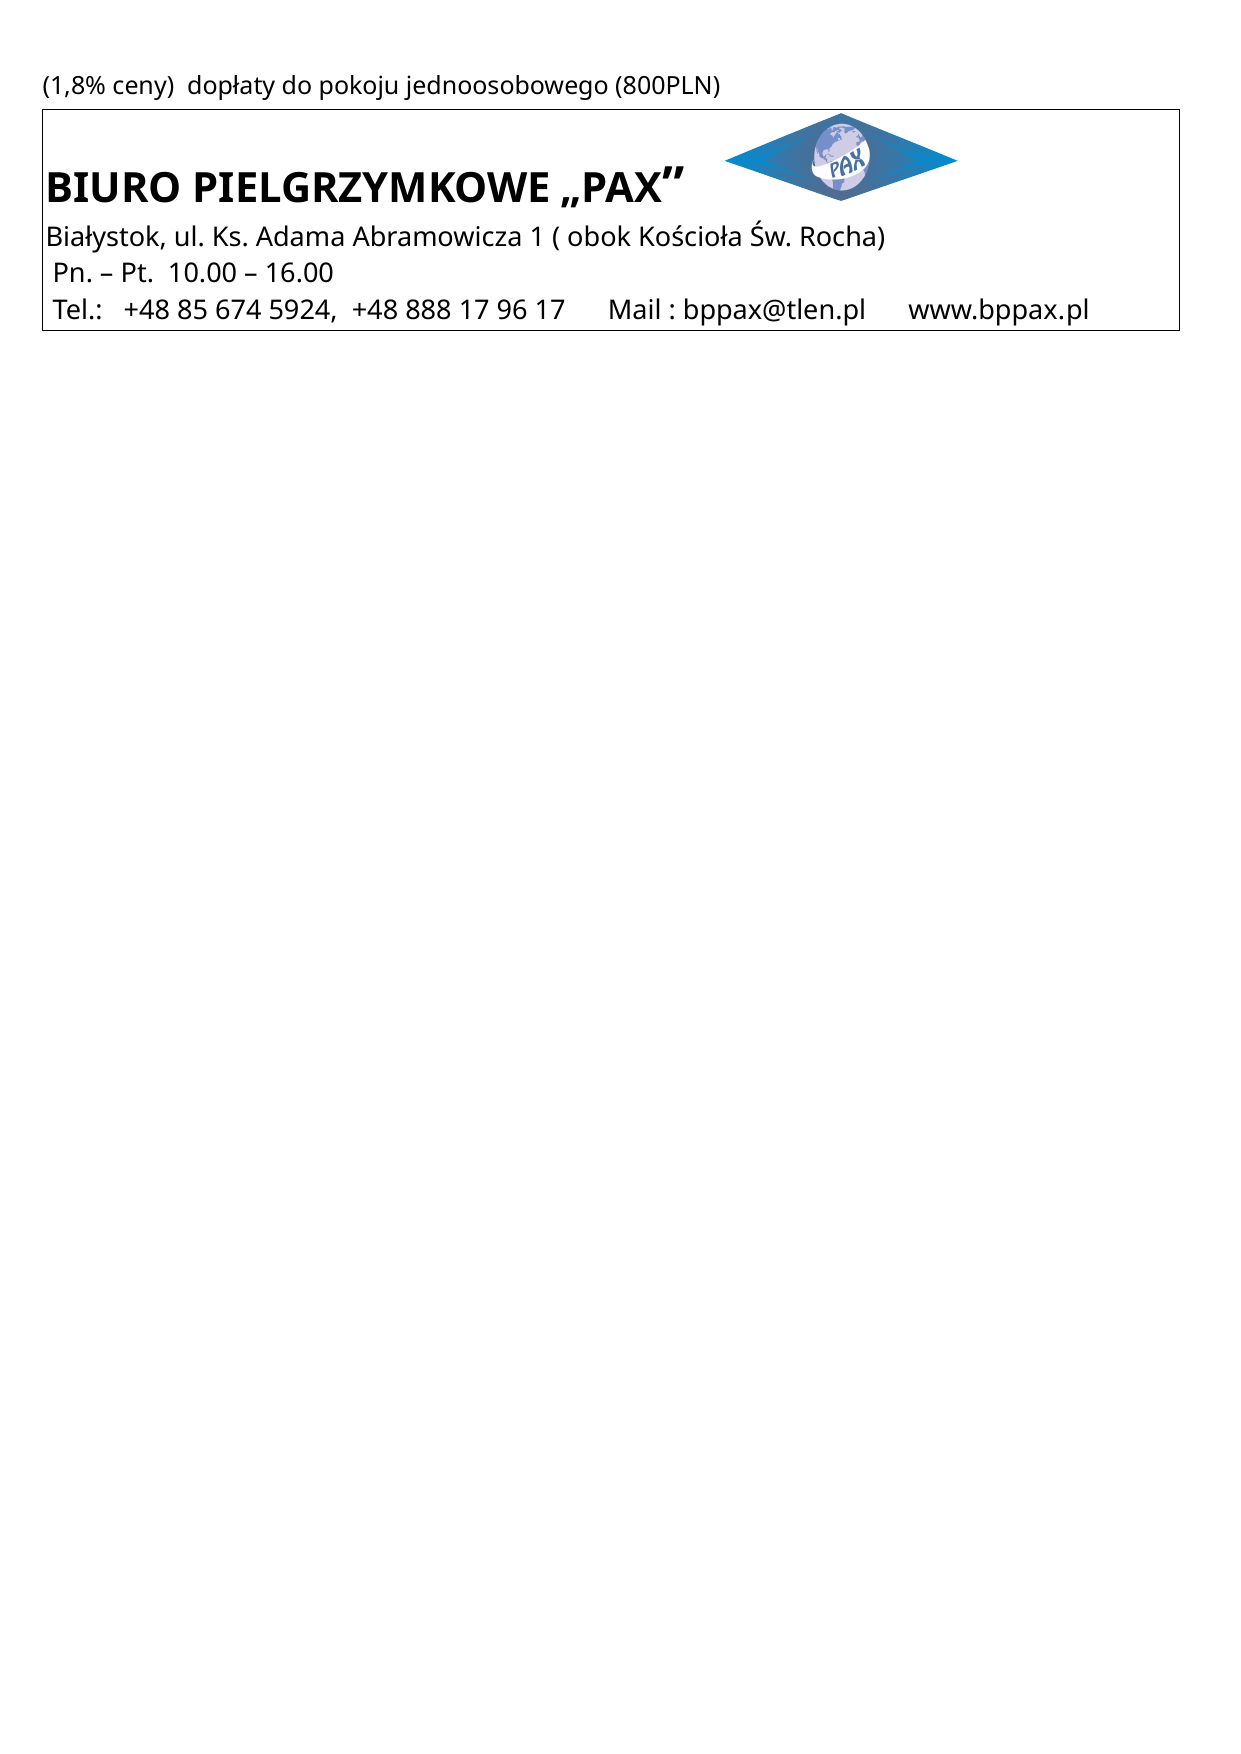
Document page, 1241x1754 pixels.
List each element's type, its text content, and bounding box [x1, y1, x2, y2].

text Tel.: +48 85 674 5924, +48 888 17 96 17 Mail : bppax@tlen.pl www.bppax.pl [43, 288, 1179, 330]
picture [724, 113, 958, 201]
text Białystok, ul. Ks. Adama Abramowicza 1 ( obok Kościoła Św. Rocha) [43, 214, 1179, 251]
text (1,8% ceny) dopłaty do pokoju jednoosobowego (800PLN) [42, 41, 1180, 109]
text BIURO PIELGRZYMKOWE „PAX” [43, 110, 1179, 214]
text Pn. – Pt. 10.00 – 16.00 [43, 251, 1179, 288]
